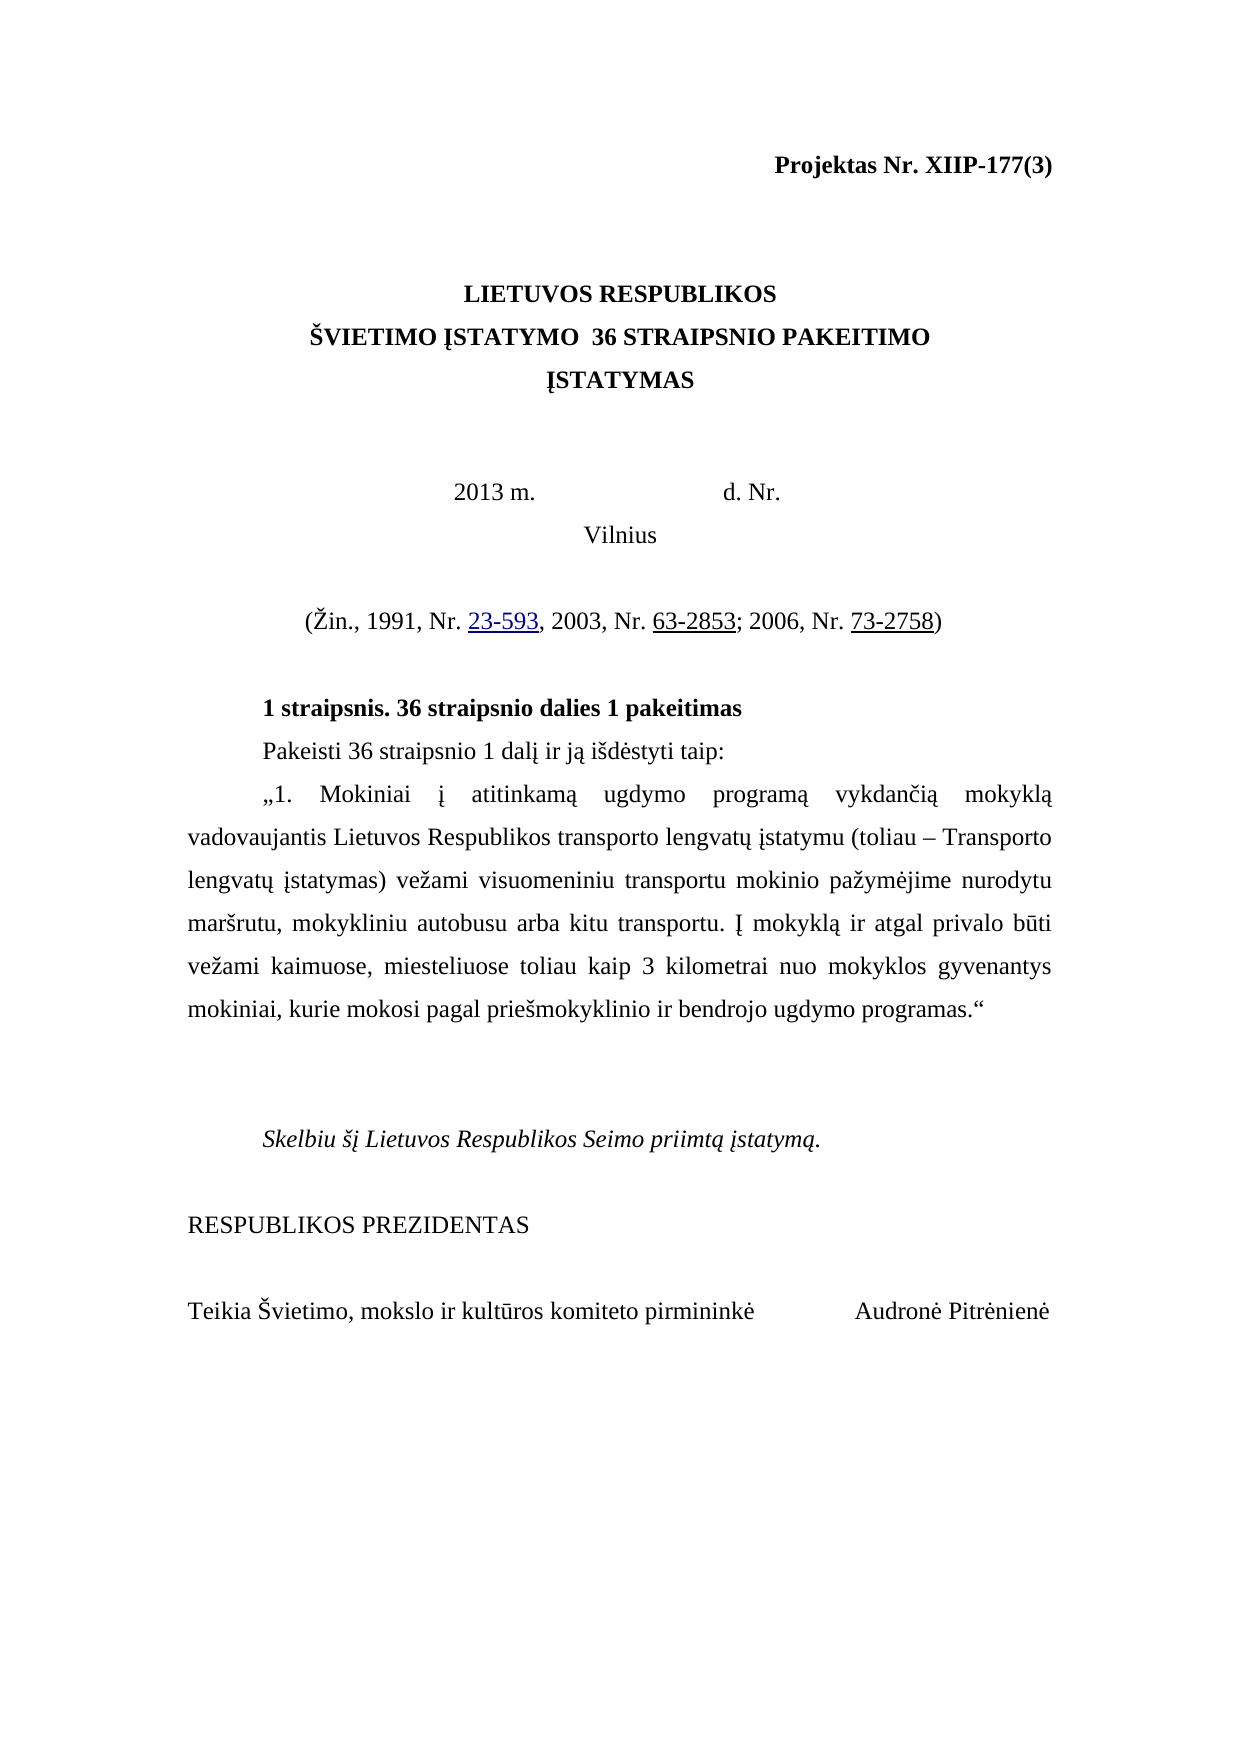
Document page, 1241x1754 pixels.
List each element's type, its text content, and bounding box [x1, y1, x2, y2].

text 1 straipsnis. 36 straipsnio dalies 1 pakeitimas [187, 693, 1053, 721]
text (Žin., 1991, Nr. 23-593, 2003, Nr. 63-2853; 2006, Nr. 73-2758) [187, 606, 1053, 635]
text Projektas Nr. XIIP-177(3) [187, 150, 1053, 179]
text Pakeisti 36 straipsnio 1 dalį ir ją išdėstyti taip: [187, 736, 1053, 764]
text ĮSTATYMAS [187, 366, 1053, 394]
text ŠVIETIMO ĮSTATYMO 36 STRAIPSNIO PAKEITIMO [187, 322, 1053, 351]
text Skelbiu šį Lietuvos Respublikos Seimo priimtą įstatymą. [187, 1124, 1053, 1153]
text Teikia Švietimo, mokslo ir kultūros komiteto pirmininkė Audronė Pitrėnienė [187, 1296, 1053, 1325]
text LIETUVOS RESPUBLIKOS [187, 279, 1053, 308]
text Vilnius [187, 520, 1053, 549]
text „1. Mokiniai į atitinkamą ugdymo programą vykdančią mokyklą vadovaujantis Lietuvos Respublikos transporto lengvatų įstatymu (toliau – Transporto lengvatų įstatymas) vežami visuomeniniu transportu mokinio pažymėjime nurodytu maršrutu, mokykliniu autobusu arba kitu transportu. Į mokyklą ir atgal privalo būti vežami kaimuose, miesteliuose toliau kaip 3 kilometrai nuo mokyklos gyvenantys mokiniai, kurie mokosi pagal priešmokyklinio ir bendrojo ugdymo programas.“ [187, 779, 1053, 1023]
text 2013 m. d. Nr. [187, 477, 1053, 506]
text RESPUBLIKOS PREZIDENTAS [187, 1210, 1053, 1239]
